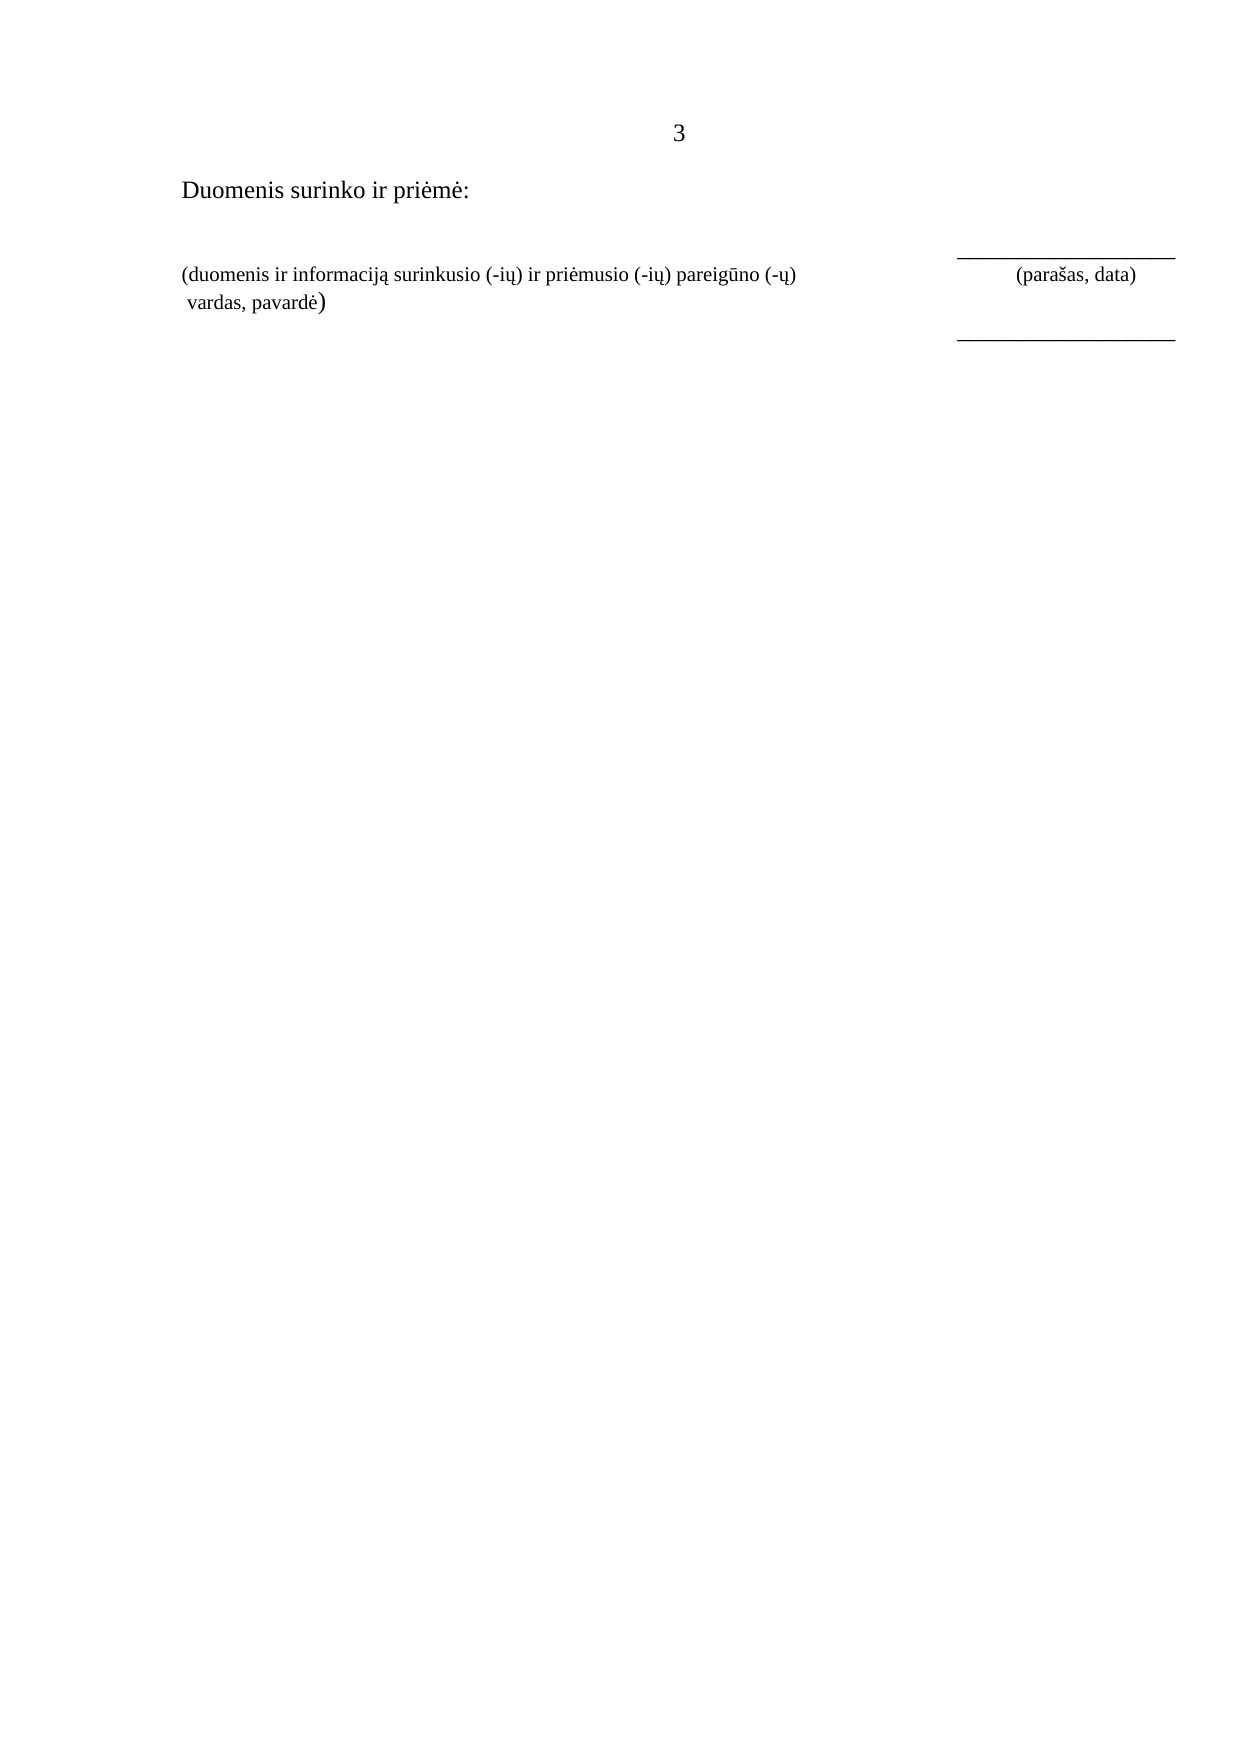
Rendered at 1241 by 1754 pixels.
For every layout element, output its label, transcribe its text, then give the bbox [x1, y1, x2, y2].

table_cell Duomenis surinko ir priėmė: (duomenis ir informaciją surinkusio (-ių) ir priėmusio (-ių) pareigūno (-ų) vardas, pavardė) [177, 176, 953, 372]
table_cell (parašas, data) [953, 176, 1198, 372]
